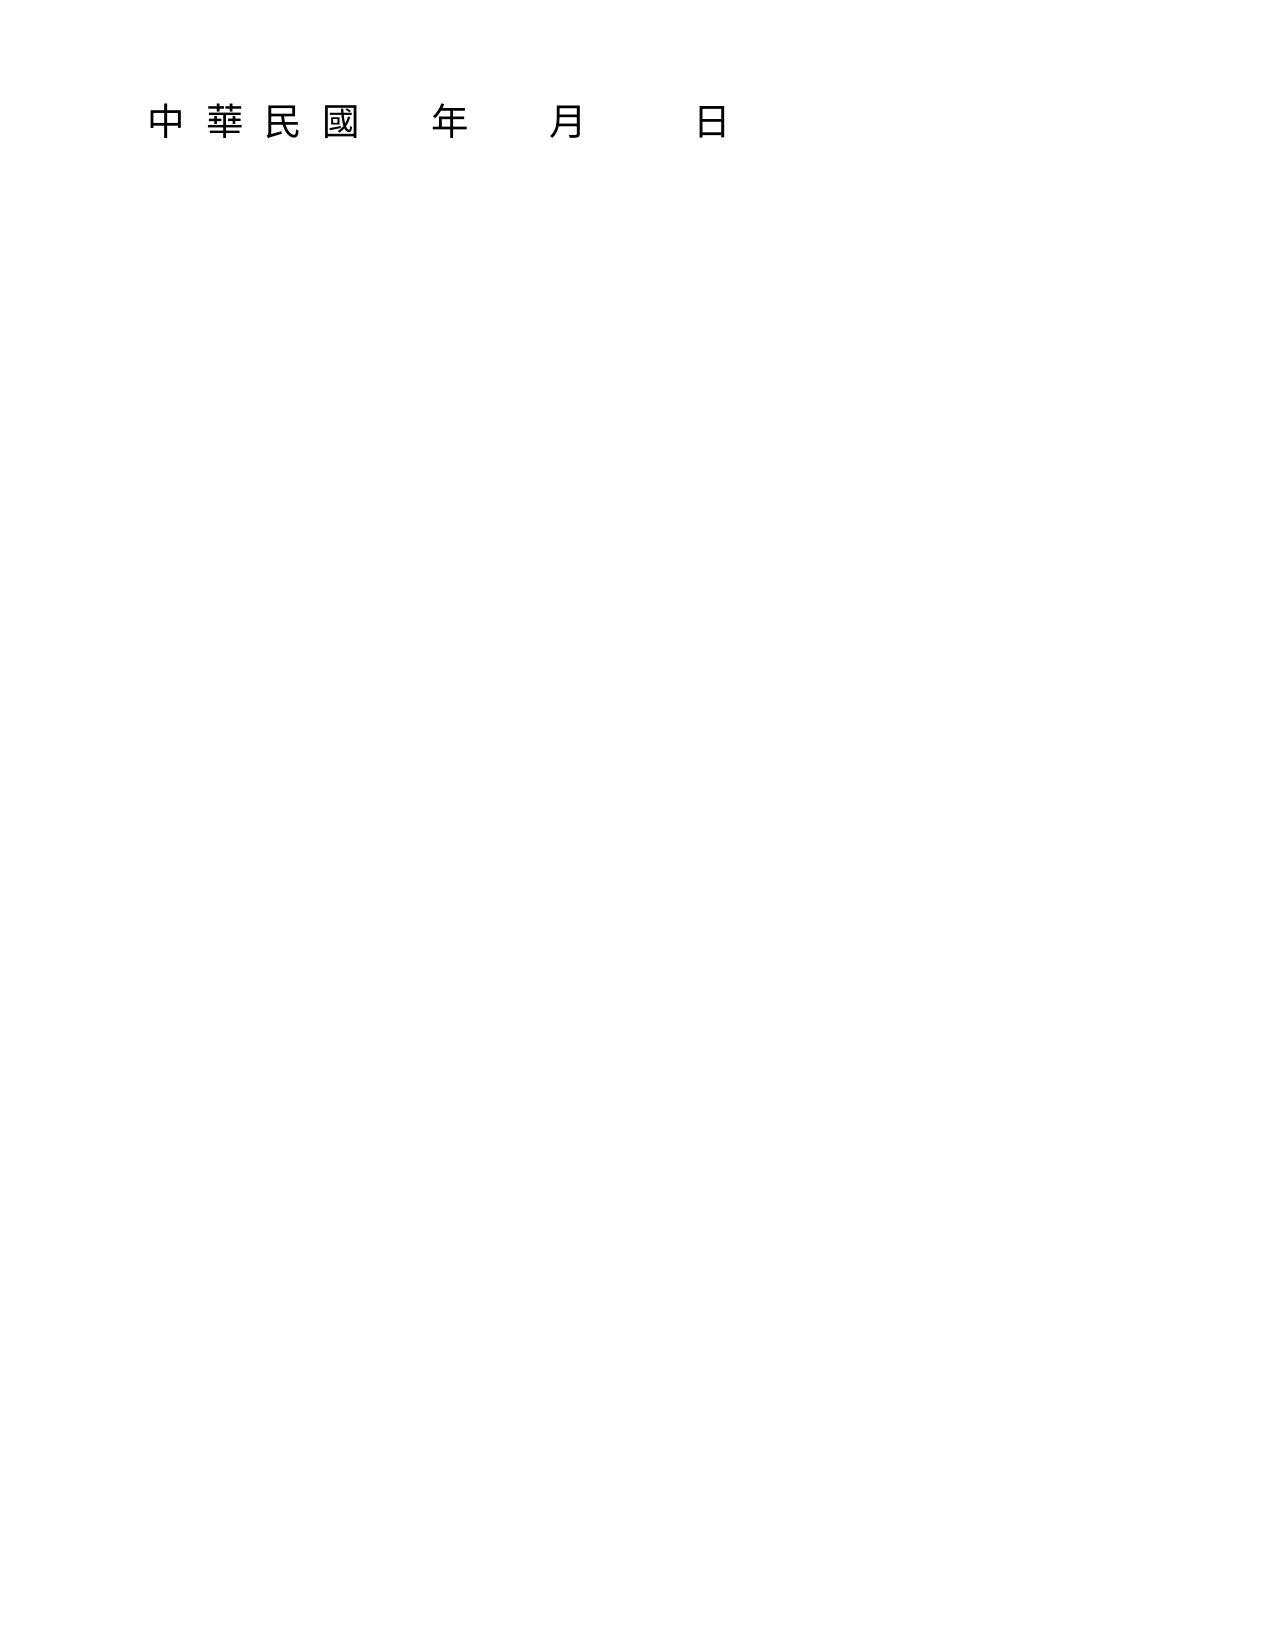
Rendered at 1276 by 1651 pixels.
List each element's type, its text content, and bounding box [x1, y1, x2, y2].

text 中華民國 年 月 日 [148, 89, 1127, 147]
